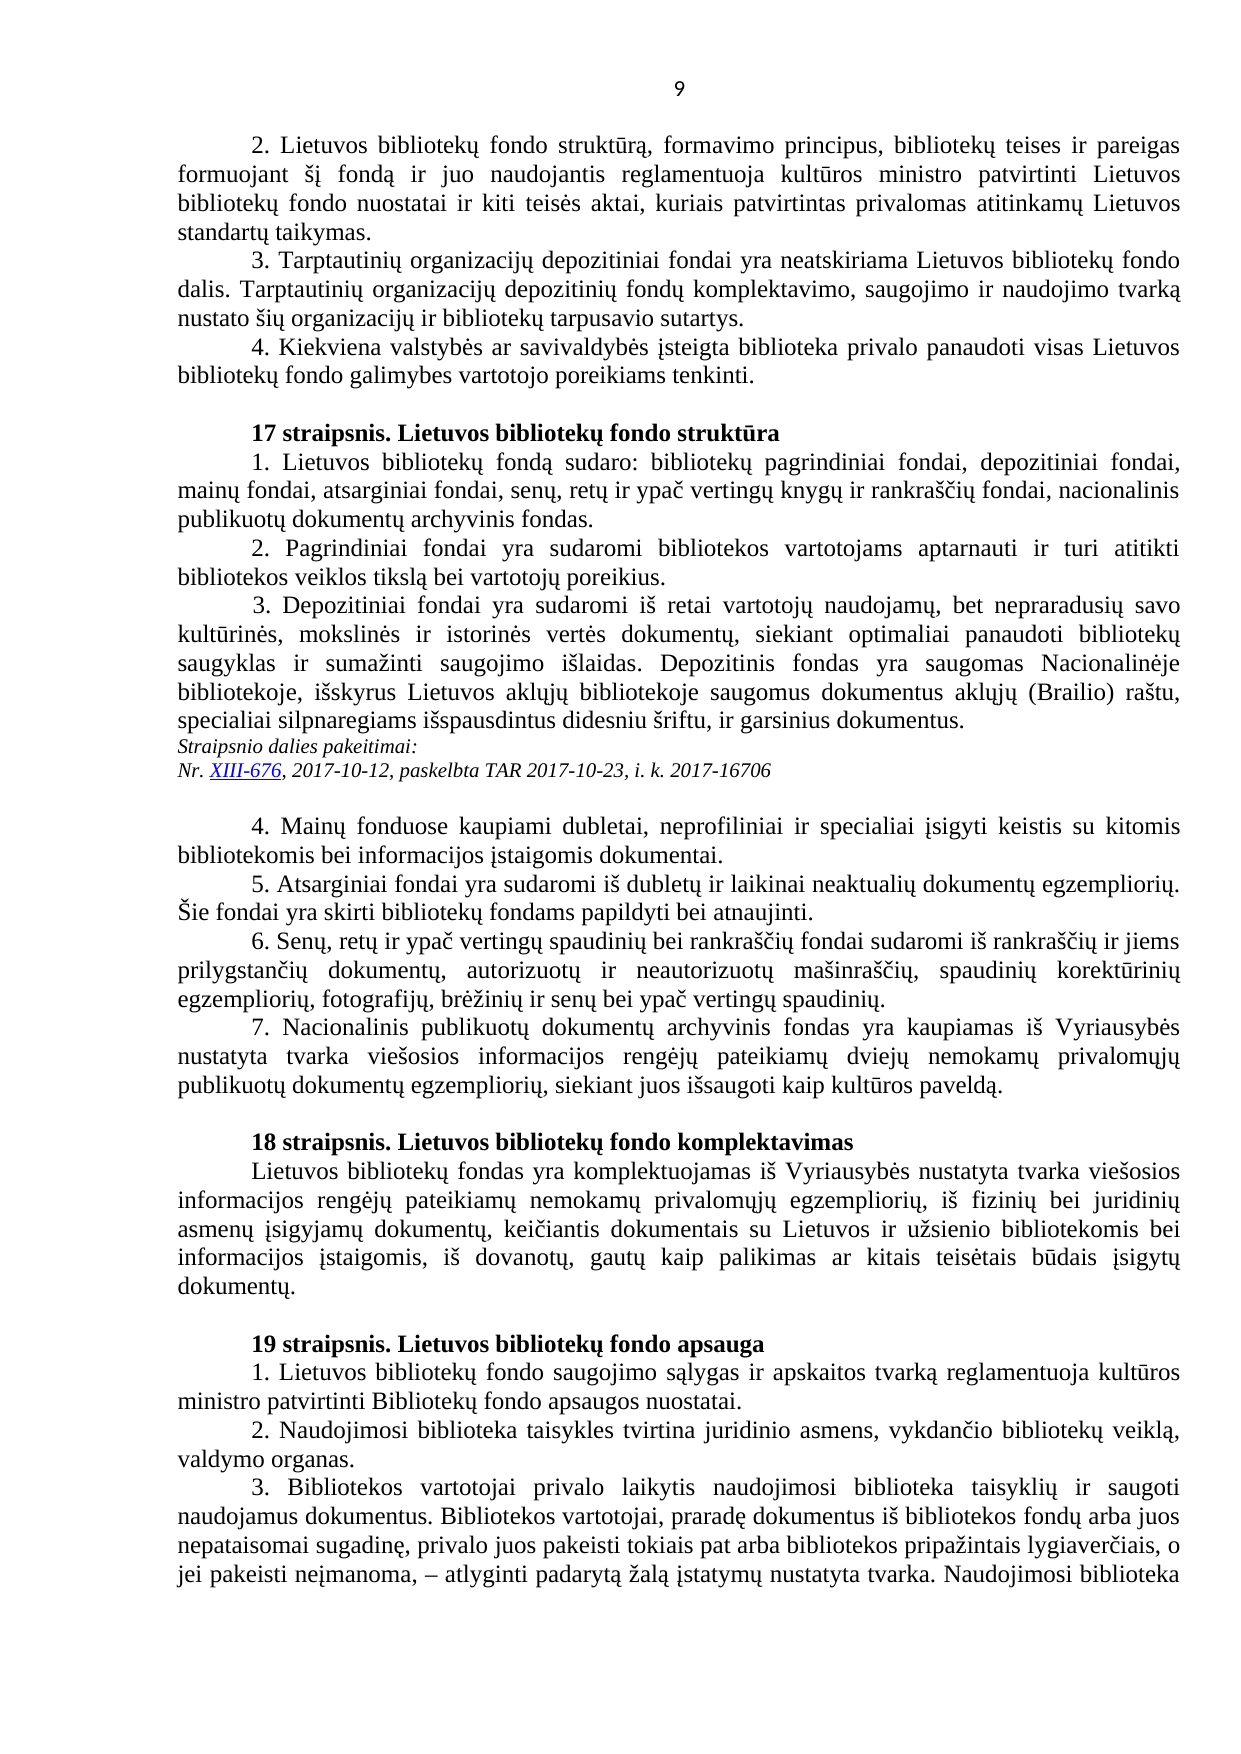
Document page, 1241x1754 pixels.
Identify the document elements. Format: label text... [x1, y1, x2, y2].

text 7. Nacionalinis publikuotų dokumentų archyvinis fondas yra kaupiamas iš Vyriausybės nustatyta tvarka viešosios informacijos rengėjų pateikiamų dviejų nemokamų privalomųjų publikuotų dokumentų egzempliorių, siekiant juos išsaugoti kaip kultūros paveldą. [177, 1012, 1181, 1099]
text 3. Depozitiniai fondai yra sudaromi iš retai vartotojų naudojamų, bet nepraradusių savo kultūrinės, mokslinės ir istorinės vertės dokumentų, siekiant optimaliai panaudoti bibliotekų saugyklas ir sumažinti saugojimo išlaidas. Depozitinis fondas yra saugomas Nacionalinėje bibliotekoje, išskyrus Lietuvos aklųjų bibliotekoje saugomus dokumentus aklųjų (Brailio) raštu, specialiai silpnaregiams išspausdintus didesniu šriftu, ir garsinius dokumentus. [177, 591, 1181, 734]
text 4. Mainų fonduose kaupiami dubletai, neprofiliniai ir specialiai įsigyti keistis su kitomis bibliotekomis bei informacijos įstaigomis dokumentai. [177, 811, 1181, 869]
text 2. Pagrindiniai fondai yra sudaromi bibliotekos vartotojams aptarnauti ir turi atitikti bibliotekos veiklos tikslą bei vartotojų poreikius. [177, 533, 1181, 591]
text 2. Naudojimosi biblioteka taisykles tvirtina juridinio asmens, vykdančio bibliotekų veiklą, valdymo organas. [177, 1415, 1181, 1472]
text 3. Tarptautinių organizacijų depozitiniai fondai yra neatskiriama Lietuvos bibliotekų fondo dalis. Tarptautinių organizacijų depozitinių fondų komplektavimo, saugojimo ir naudojimo tvarką nustato šių organizacijų ir bibliotekų tarpusavio sutartys. [177, 246, 1181, 332]
text 2. Lietuvos bibliotekų fondo struktūrą, formavimo principus, bibliotekų teises ir pareigas formuojant šį fondą ir juo naudojantis reglamentuoja kultūros ministro patvirtinti Lietuvos bibliotekų fondo nuostatai ir kiti teisės aktai, kuriais patvirtintas privalomas atitinkamų Lietuvos standartų taikymas. [177, 131, 1181, 246]
text Nr. XIII-676, 2017-10-12, paskelbta TAR 2017-10-23, i. k. 2017-16706 [177, 758, 1181, 782]
text 1. Lietuvos bibliotekų fondo saugojimo sąlygas ir apskaitos tvarką reglamentuoja kultūros ministro patvirtinti Bibliotekų fondo apsaugos nuostatai. [177, 1357, 1181, 1415]
text 3. Bibliotekos vartotojai privalo laikytis naudojimosi biblioteka taisyklių ir saugoti naudojamus dokumentus. Bibliotekos vartotojai, praradę dokumentus iš bibliotekos fondų arba juos nepataisomai sugadinę, privalo juos pakeisti tokiais pat arba bibliotekos pripažintais lygiaverčiais, o jei pakeisti neįmanoma, – atlyginti padarytą žalą įstatymų nustatyta tvarka. Naudojimosi biblioteka [177, 1472, 1181, 1587]
text Lietuvos bibliotekų fondas yra komplektuojamas iš Vyriausybės nustatyta tvarka viešosios informacijos rengėjų pateikiamų nemokamų privalomųjų egzempliorių, iš fizinių bei juridinių asmenų įsigyjamų dokumentų, keičiantis dokumentais su Lietuvos ir užsienio bibliotekomis bei informacijos įstaigomis, iš dovanotų, gautų kaip palikimas ar kitais teisėtais būdais įsigytų dokumentų. [177, 1156, 1181, 1300]
text 1. Lietuvos bibliotekų fondą sudaro: bibliotekų pagrindiniai fondai, depozitiniai fondai, mainų fondai, atsarginiai fondai, senų, retų ir ypač vertingų knygų ir rankraščių fondai, nacionalinis publikuotų dokumentų archyvinis fondas. [177, 447, 1181, 533]
text 17 straipsnis. Lietuvos bibliotekų fondo struktūra [177, 418, 1181, 447]
text 4. Kiekviena valstybės ar savivaldybės įsteigta biblioteka privalo panaudoti visas Lietuvos bibliotekų fondo galimybes vartotojo poreikiams tenkinti. [177, 332, 1181, 389]
text 18 straipsnis. Lietuvos bibliotekų fondo komplektavimas [177, 1127, 1181, 1156]
text 6. Senų, retų ir ypač vertingų spaudinių bei rankraščių fondai sudaromi iš rankraščių ir jiems prilygstančių dokumentų, autorizuotų ir neautorizuotų mašinraščių, spaudinių korektūrinių egzempliorių, fotografijų, brėžinių ir senų bei ypač vertingų spaudinių. [177, 926, 1181, 1012]
text Straipsnio dalies pakeitimai: [177, 734, 1181, 758]
text 19 straipsnis. Lietuvos bibliotekų fondo apsauga [177, 1329, 1181, 1357]
text 5. Atsarginiai fondai yra sudaromi iš dubletų ir laikinai neaktualių dokumentų egzempliorių. Šie fondai yra skirti bibliotekų fondams papildyti bei atnaujinti. [177, 869, 1181, 926]
